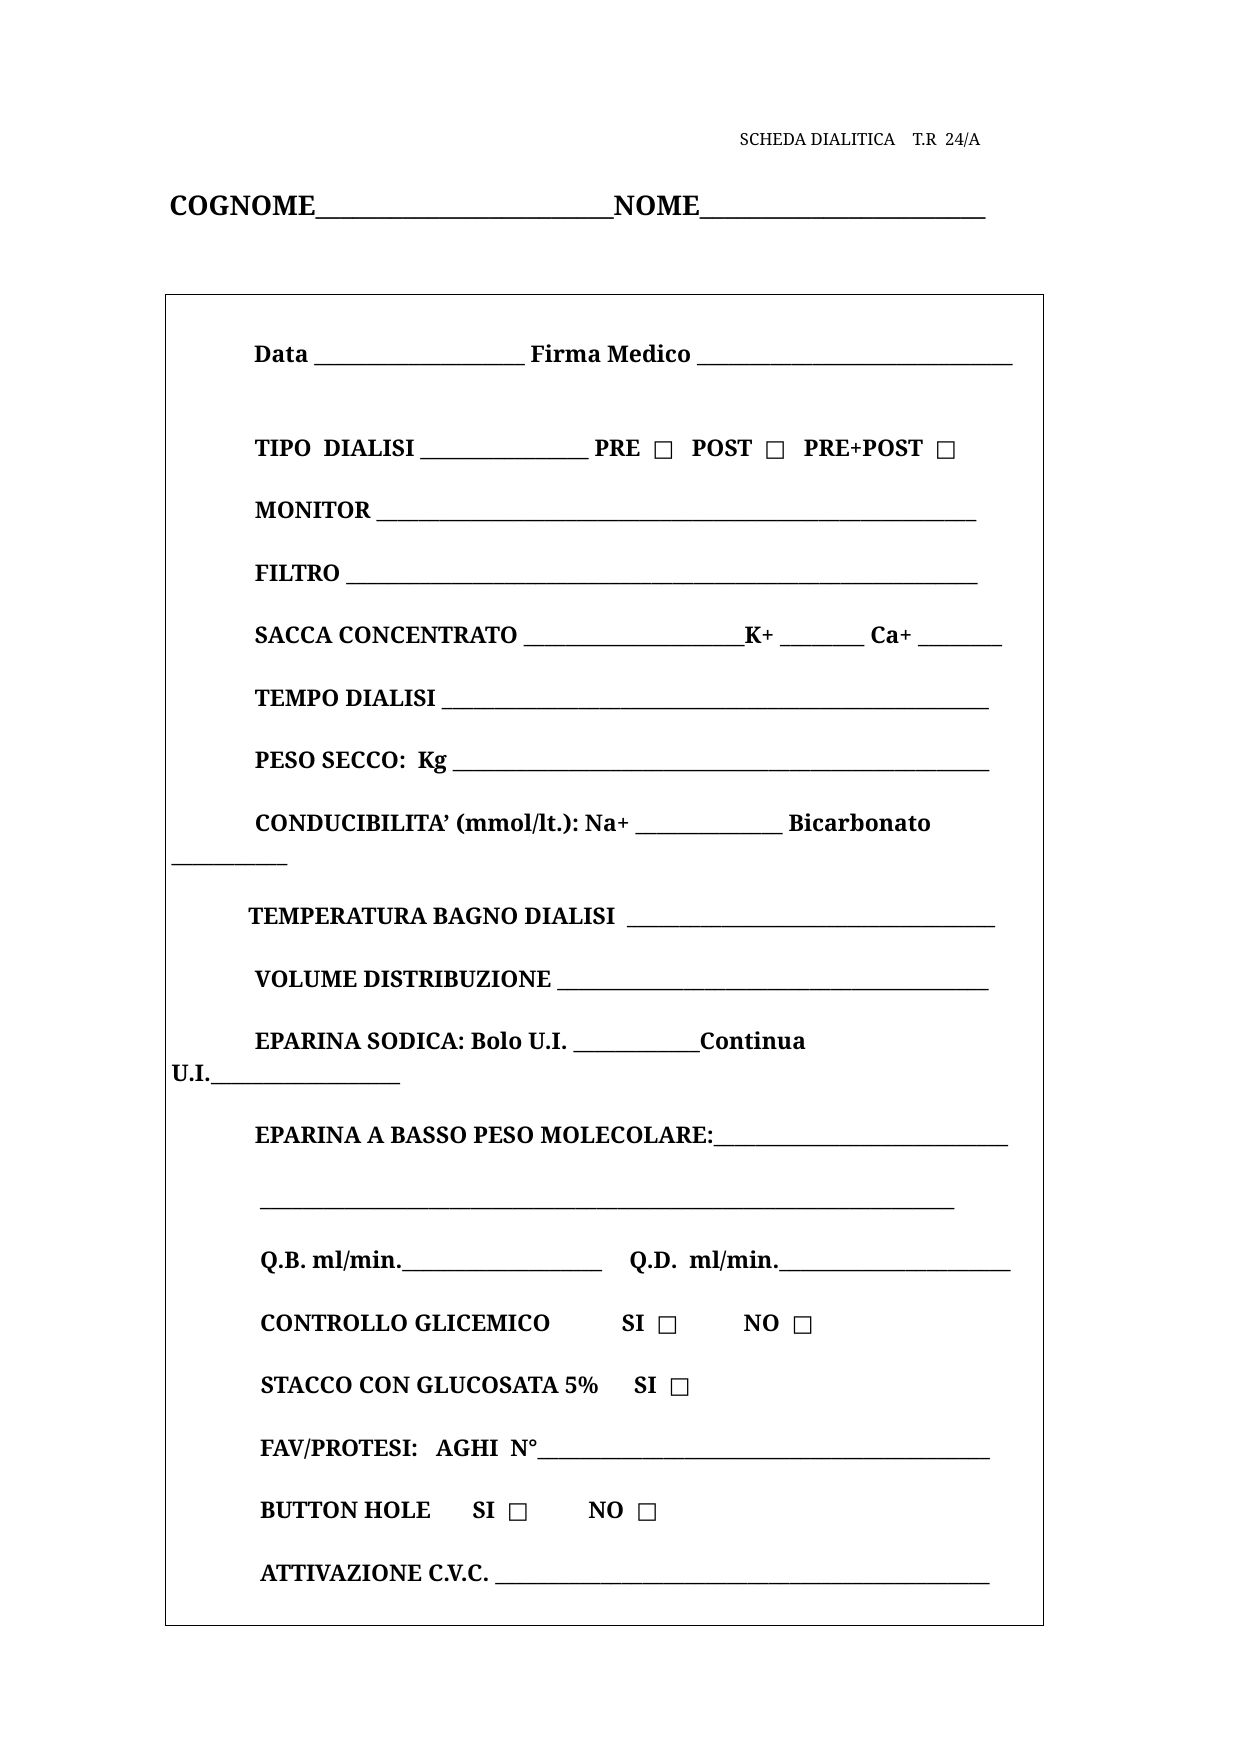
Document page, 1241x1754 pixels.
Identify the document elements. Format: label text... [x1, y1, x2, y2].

table_header Data ____________________ Firma Medico ______________________________ TIPO DIALISI ________________ PRE □ POST □ PRE+POST □ MONITOR _________________________________________________________ FILTRO ____________________________________________________________ SACCA CONCENTRATO _____________________K+ ________ Ca+ ________ TEMPO DIALISI ____________________________________________________ PESO SECCO: Kg ___________________________________________________ CONDUCIBILITA’ (mmol/lt.): Na+ ______________ Bicarbonato ___________ TEMPERATURA BAGNO DIALISI ___________________________________ VOLUME DISTRIBUZIONE _________________________________________ EPARINA SODICA: Bolo U.I. ____________Continua U.I.__________________ EPARINA A BASSO PESO MOLECOLARE:____________________________ __________________________________________________________________ Q.B. ml/min.___________________ Q.D. ml/min.______________________ CONTROLLO GLICEMICO SI □ NO □ STACCO CON GLUCOSATA 5% SI □ FAV/PROTESI: AGHI N°___________________________________________ BUTTON HOLE SI □ NO □ ATTIVAZIONE C.V.C. _______________________________________________ [166, 295, 1043, 1625]
text COGNOME________________________NOME_______________________ [169, 186, 1091, 223]
text SCHEDA DIALITICA T.R 24/A [210, 118, 1091, 152]
